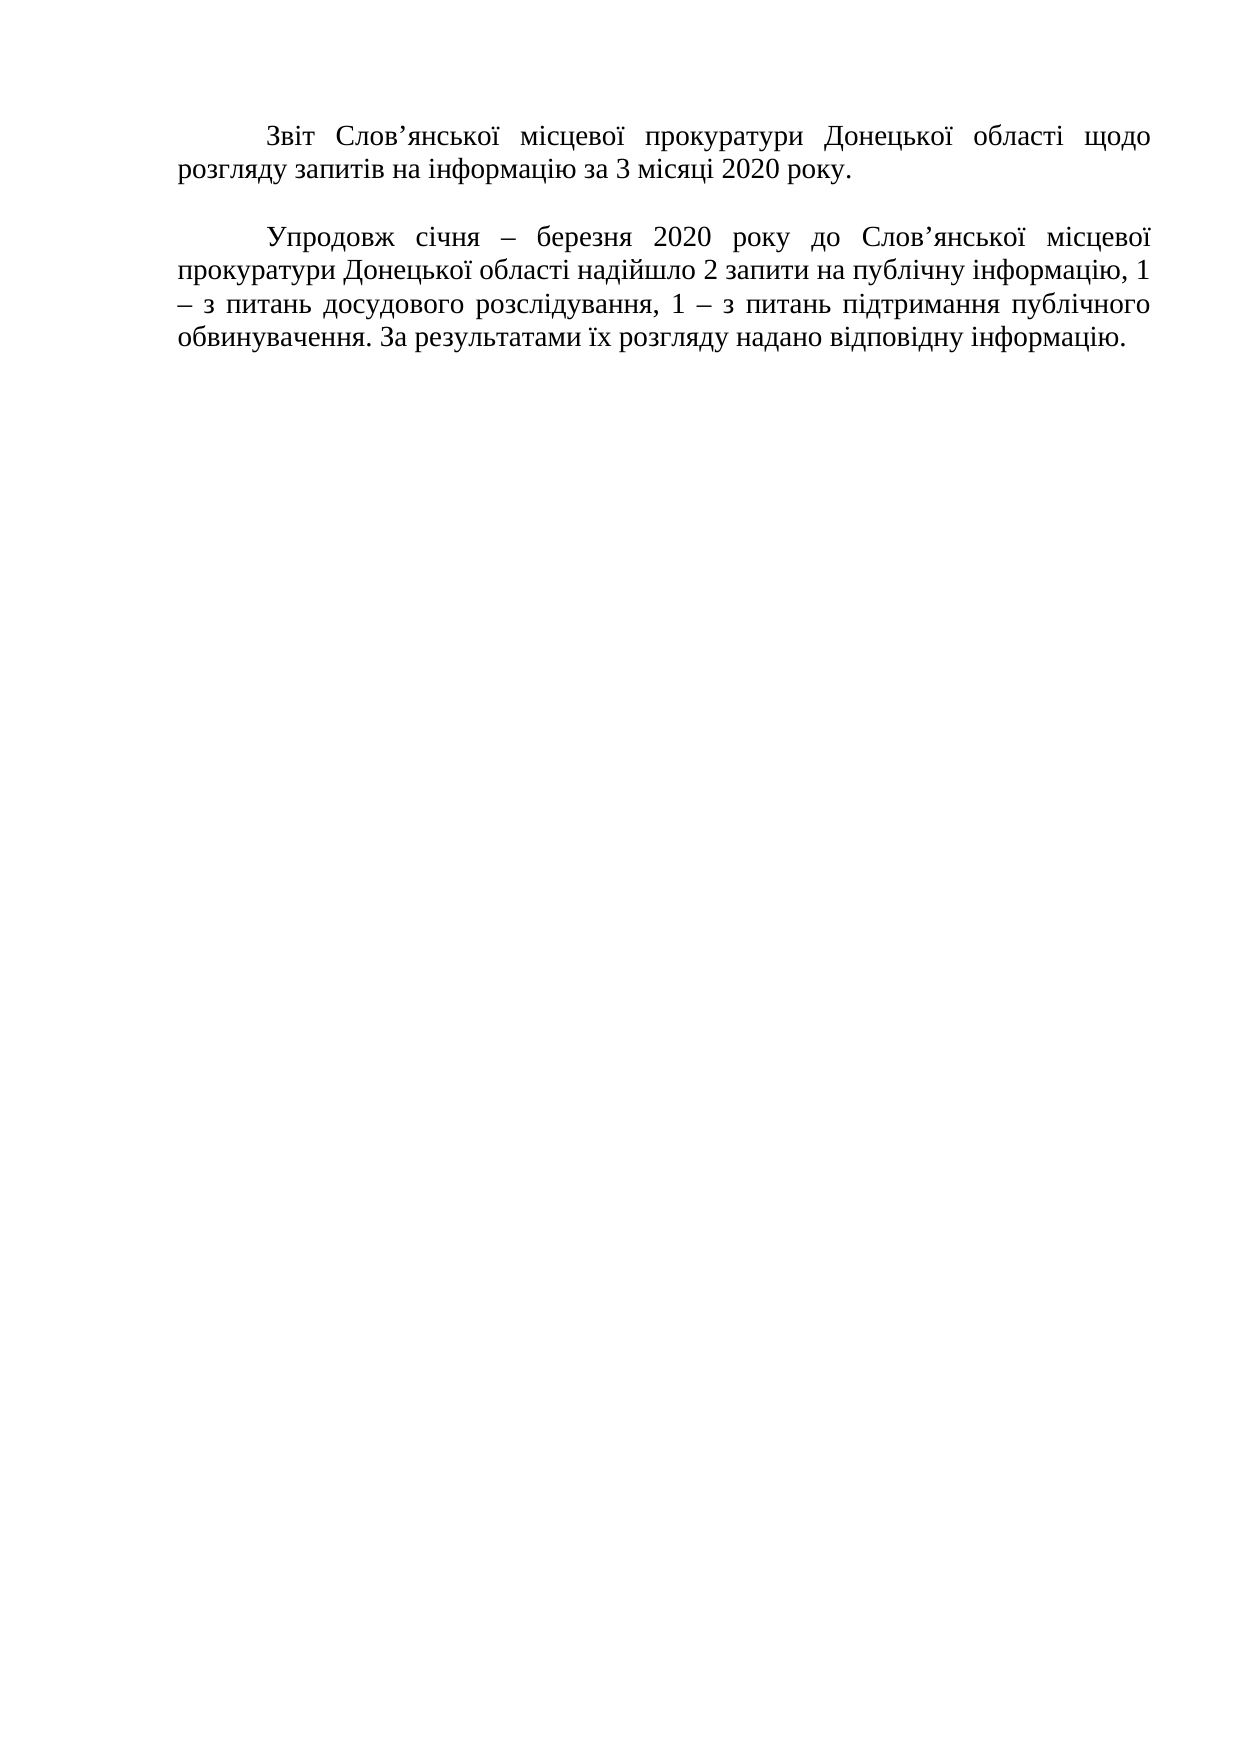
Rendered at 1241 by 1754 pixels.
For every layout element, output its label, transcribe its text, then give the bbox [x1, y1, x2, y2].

text Звіт Слов’янської місцевої прокуратури Донецької області щодо розгляду запитів на інформацію за 3 місяці 2020 року. [177, 118, 1152, 185]
text Упродовж січня – березня 2020 року до Слов’янської місцевої прокуратури Донецької області надійшло 2 запити на публічну інформацію, 1 – з питань досудового розслідування, 1 – з питань підтримання публічного обвинувачення. За результатами їх розгляду надано відповідну інформацію. [177, 219, 1152, 353]
